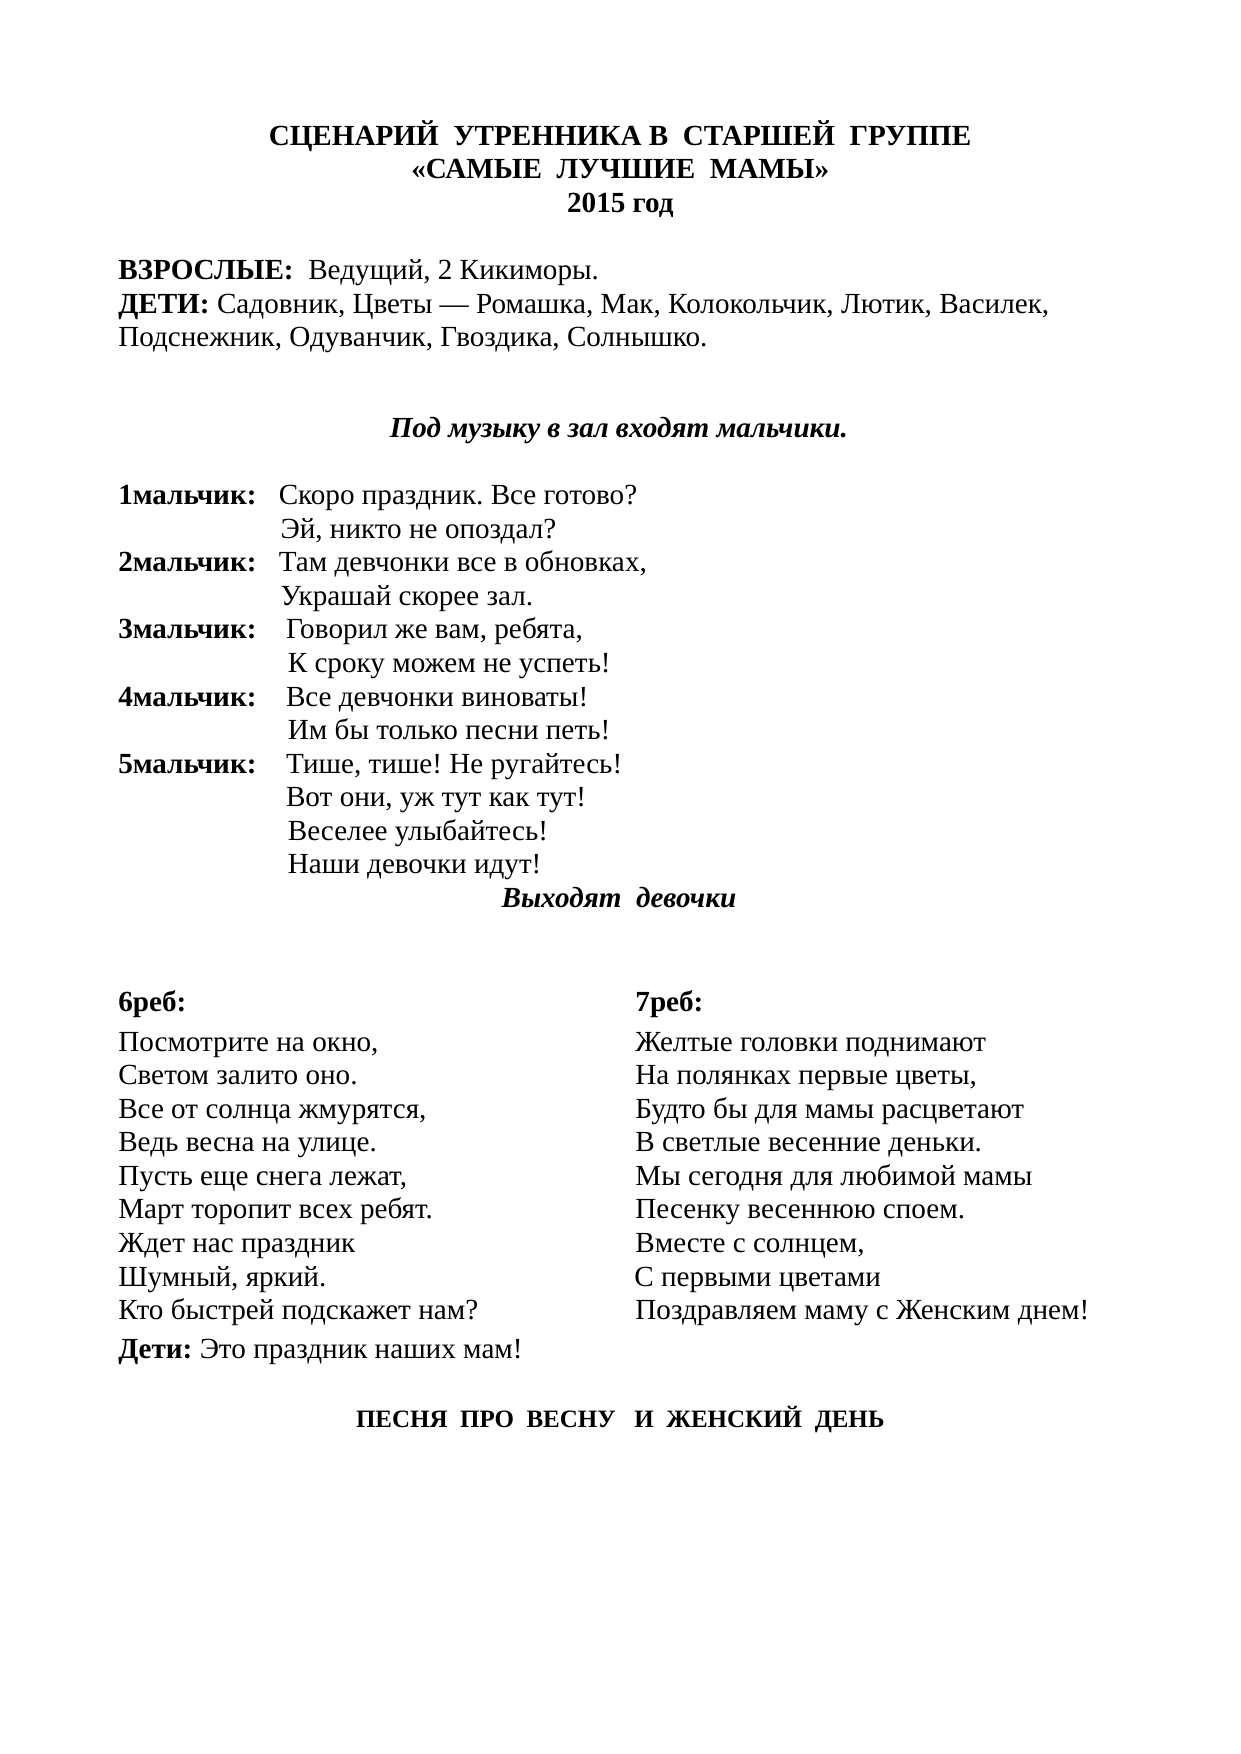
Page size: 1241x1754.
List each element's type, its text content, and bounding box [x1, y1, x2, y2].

text ДЕТИ: Садовник, Цветы — Ромашка, Мак, Колокольчик, Лютик, Василек, Подснежник, Одуванчик, Гвоздика, Солнышко. [118, 286, 1122, 353]
text Наши девочки идут! [118, 846, 1122, 880]
text «САМЫЕ ЛУЧШИЕ МАМЫ» [118, 152, 1122, 185]
text К сроку можем не успеть! [118, 645, 1122, 679]
text Им бы только песни петь! [118, 712, 1122, 746]
text Под музыку в зал входят мальчики. [118, 410, 1122, 444]
text 4мальчик: Все девчонки виноваты! [118, 679, 1122, 712]
text 2мальчик: Там девчонки все в обновках, [118, 544, 1122, 578]
text 1мальчик: Скоро праздник. Все готово? [118, 477, 1122, 511]
text Выходят девочки [118, 880, 1122, 913]
text 5мальчик: Тише, тише! Не ругайтесь! [118, 746, 1122, 779]
text ПЕСНЯ ПРО ВЕСНУ И ЖЕНСКИЙ ДЕНЬ [118, 1404, 1122, 1433]
text СЦЕНАРИЙ УТРЕННИКА В СТАРШЕЙ ГРУППЕ [118, 118, 1122, 152]
text Украшай скорее зал. [118, 578, 1122, 612]
text Дети: Это праздник наших мам! [118, 1332, 1122, 1365]
text 2015 год [118, 185, 1122, 219]
text Веселее улыбайтесь! [118, 813, 1122, 846]
text ВЗРОСЛЫЕ: Ведущий, 2 Кикиморы. [118, 252, 1122, 286]
text 3мальчик: Говорил же вам, ребята, [118, 612, 1122, 645]
text Посмотрите на окно, Желтые головки поднимают Светом залито оно. На полянках первые цветы, Все от солнца жмурятся, Будто бы для мамы расцветают Ведь весна на улице. В светлые весенние деньки. Пусть еще снега лежат, Мы сегодня для любимой мамы Март торопит всех ребят. Песенку весеннюю споем. Ждет нас праздник Вместе с солнцем, Шумный, яркий. С первыми цветами Кто быстрей подскажет нам? Поздравляем маму с Женским днем! [118, 1024, 1122, 1326]
text 6реб: 7реб: [118, 984, 1122, 1018]
text Вот они, уж тут как тут! [118, 779, 1122, 813]
text Эй, никто не опоздал? [118, 511, 1122, 544]
